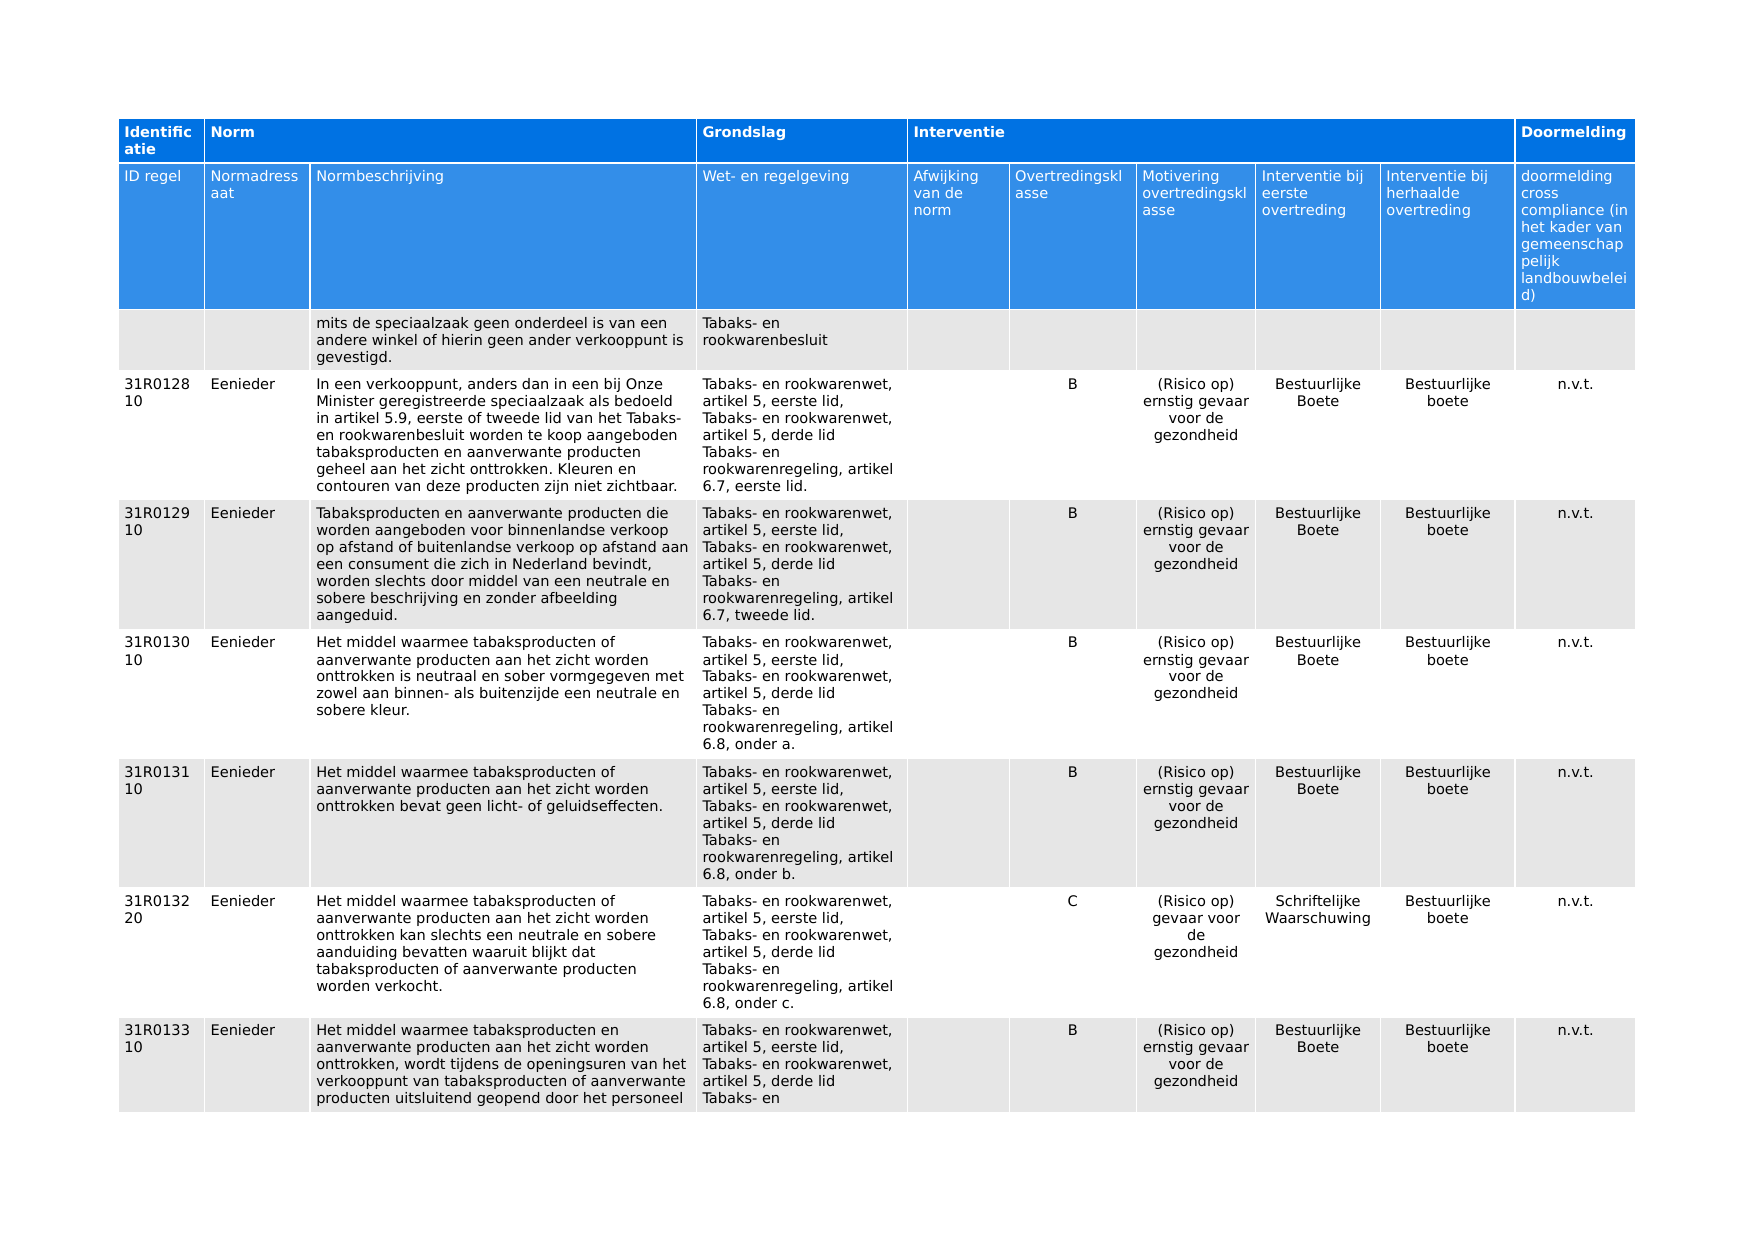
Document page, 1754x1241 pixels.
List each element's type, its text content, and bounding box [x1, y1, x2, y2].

table_cell n.v.t. [1516, 1018, 1635, 1112]
table_cell Interventie bij herhaalde overtreding [1381, 164, 1514, 309]
table_cell B [1010, 1018, 1136, 1112]
table_cell [908, 759, 1009, 887]
table_cell (Risico op) ernstig gevaar voor de gezondheid [1137, 500, 1255, 629]
table_header Identificatie [119, 119, 204, 162]
table_cell n.v.t. [1516, 371, 1635, 499]
table_cell Tabaks- en rookwarenwet, artikel 5, eerste lid, Tabaks- en rookwarenwet, artikel 5, derde lid Tabaks- en rookwarenregeling, artikel 6.8, onder c. [697, 888, 907, 1016]
table_cell Bestuurlijke boete [1381, 500, 1514, 629]
table_cell Motivering overtredingsklasse [1137, 164, 1255, 309]
table_cell (Risico op) ernstig gevaar voor de gezondheid [1137, 371, 1255, 499]
table_cell n.v.t. [1516, 500, 1635, 629]
table_cell Normadressaat [205, 164, 309, 309]
table_cell Schriftelijke Waarschuwing [1256, 888, 1380, 1016]
table_cell B [1010, 630, 1136, 758]
table_cell (Risico op) ernstig gevaar voor de gezondheid [1137, 1018, 1255, 1112]
table_cell n.v.t. [1516, 888, 1635, 1016]
table_cell B [1010, 500, 1136, 629]
table_cell [908, 371, 1009, 499]
table_cell (Risico op) ernstig gevaar voor de gezondheid [1137, 759, 1255, 887]
table_cell Eenieder [205, 371, 309, 499]
table_cell 31R013310 [119, 1018, 204, 1112]
table_cell Het middel waarmee tabaksproducten of aanverwante producten aan het zicht worden onttrokken is neutraal en sober vormgegeven met zowel aan binnen- als buitenzijde een neutrale en sobere kleur. [311, 630, 696, 758]
table_cell Eenieder [205, 630, 309, 758]
table_cell Tabaks- en rookwarenwet, artikel 5, eerste lid, Tabaks- en rookwarenwet, artikel 5, derde lid Tabaks- en rookwarenregeling, artikel 6.7, tweede lid. [697, 500, 907, 629]
table_cell Eenieder [205, 888, 309, 1016]
table_cell Afwijking van de norm [908, 164, 1009, 309]
table_cell C [1010, 888, 1136, 1016]
table_cell Het middel waarmee tabaksproducten of aanverwante producten aan het zicht worden onttrokken bevat geen licht- of geluidseffecten. [311, 759, 696, 887]
table_cell Eenieder [205, 500, 309, 629]
table_cell [1516, 310, 1635, 370]
table_cell Tabaks- en rookwarenwet, artikel 5, eerste lid, Tabaks- en rookwarenwet, artikel 5, derde lid Tabaks- en [697, 1018, 907, 1112]
table_cell doormelding cross compliance (in het kader van gemeenschappelijk landbouwbeleid) [1516, 164, 1635, 309]
table_cell Overtredingsklasse [1010, 164, 1136, 309]
table_cell n.v.t. [1516, 630, 1635, 758]
table_cell [119, 310, 204, 370]
table_cell [1010, 310, 1136, 370]
table_cell [1381, 310, 1514, 370]
table_cell Het middel waarmee tabaksproducten en aanverwante producten aan het zicht worden onttrokken, wordt tijdens de openingsuren van het verkooppunt van tabaksproducten of aanverwante producten uitsluitend geopend door het personeel [311, 1018, 696, 1112]
table_cell Tabaks- en rookwarenbesluit [697, 310, 907, 370]
table_cell ID regel [119, 164, 204, 309]
table_cell 31R013110 [119, 759, 204, 887]
table_cell B [1010, 759, 1136, 887]
table_header Interventie [908, 119, 1514, 162]
table_cell Bestuurlijke boete [1381, 371, 1514, 499]
table_cell [908, 888, 1009, 1016]
table_cell Bestuurlijke Boete [1256, 500, 1380, 629]
table_cell Tabaksproducten en aanverwante producten die worden aangeboden voor binnenlandse verkoop op afstand of buitenlandse verkoop op afstand aan een consument die zich in Nederland bevindt, worden slechts door middel van een neutrale en sobere beschrijving en zonder afbeelding aangeduid. [311, 500, 696, 629]
table_header Grondslag [697, 119, 907, 162]
table_header Norm [205, 119, 696, 162]
table_cell 31R012810 [119, 371, 204, 499]
table_cell Bestuurlijke boete [1381, 888, 1514, 1016]
table_cell Bestuurlijke Boete [1256, 630, 1380, 758]
table_cell Tabaks- en rookwarenwet, artikel 5, eerste lid, Tabaks- en rookwarenwet, artikel 5, derde lid Tabaks- en rookwarenregeling, artikel 6.8, onder a. [697, 630, 907, 758]
table_cell Eenieder [205, 1018, 309, 1112]
table_cell [908, 310, 1009, 370]
table_cell Bestuurlijke Boete [1256, 1018, 1380, 1112]
table_cell Bestuurlijke boete [1381, 630, 1514, 758]
table_cell [908, 630, 1009, 758]
table_cell Normbeschrijving [311, 164, 696, 309]
table_cell 31R013220 [119, 888, 204, 1016]
table_cell 31R013010 [119, 630, 204, 758]
table_cell Tabaks- en rookwarenwet, artikel 5, eerste lid, Tabaks- en rookwarenwet, artikel 5, derde lid Tabaks- en rookwarenregeling, artikel 6.7, eerste lid. [697, 371, 907, 499]
table_cell [205, 310, 309, 370]
table_cell Bestuurlijke boete [1381, 1018, 1514, 1112]
table_cell Bestuurlijke boete [1381, 759, 1514, 887]
table_header Doormelding [1516, 119, 1635, 162]
table_cell Eenieder [205, 759, 309, 887]
table_cell [1256, 310, 1380, 370]
table_cell n.v.t. [1516, 759, 1635, 887]
table_cell [1137, 310, 1255, 370]
table_cell Het middel waarmee tabaksproducten of aanverwante producten aan het zicht worden onttrokken kan slechts een neutrale en sobere aanduiding bevatten waaruit blijkt dat tabaksproducten of aanverwante producten worden verkocht. [311, 888, 696, 1016]
table_cell Interventie bij eerste overtreding [1256, 164, 1380, 309]
table_cell Tabaks- en rookwarenwet, artikel 5, eerste lid, Tabaks- en rookwarenwet, artikel 5, derde lid Tabaks- en rookwarenregeling, artikel 6.8, onder b. [697, 759, 907, 887]
table_cell Wet- en regelgeving [697, 164, 907, 309]
table_cell B [1010, 371, 1136, 499]
table_cell (Risico op) gevaar voor de gezondheid [1137, 888, 1255, 1016]
table_cell [908, 1018, 1009, 1112]
table_cell Bestuurlijke Boete [1256, 759, 1380, 887]
table_cell (Risico op) ernstig gevaar voor de gezondheid [1137, 630, 1255, 758]
table_cell Bestuurlijke Boete [1256, 371, 1380, 499]
table_cell In een verkooppunt, anders dan in een bij Onze Minister geregistreerde speciaalzaak als bedoeld in artikel 5.9, eerste of tweede lid van het Tabaks- en rookwarenbesluit worden te koop aangeboden tabaksproducten en aanverwante producten geheel aan het zicht onttrokken. Kleuren en contouren van deze producten zijn niet zichtbaar. [311, 371, 696, 499]
table_cell 31R012910 [119, 500, 204, 629]
table_cell mits de speciaalzaak geen onderdeel is van een andere winkel of hierin geen ander verkooppunt is gevestigd. [311, 310, 696, 370]
table_cell [908, 500, 1009, 629]
